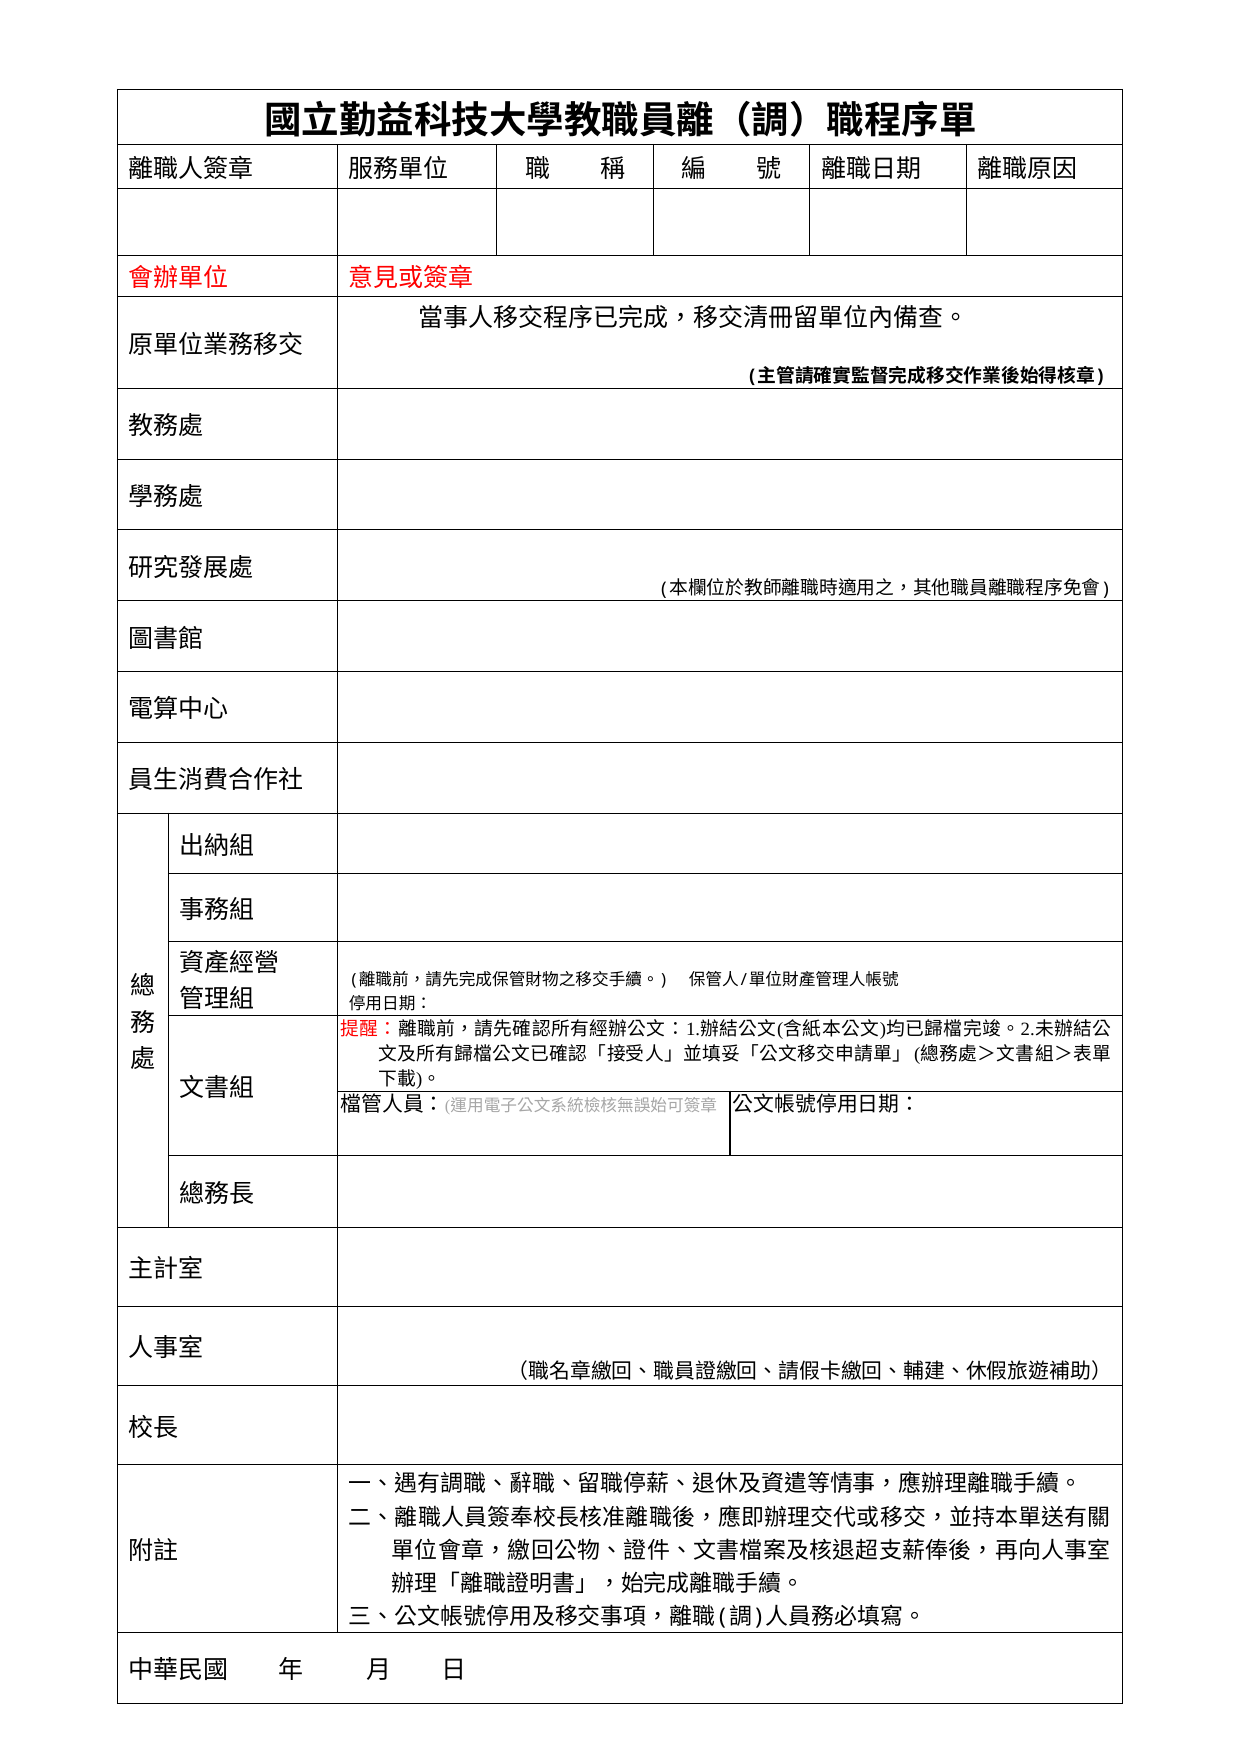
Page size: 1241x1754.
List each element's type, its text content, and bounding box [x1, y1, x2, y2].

table_cell 圖書館 [118, 601, 337, 671]
table_cell 總務長 [169, 1156, 337, 1227]
table_cell 總務處 [118, 814, 168, 1227]
table_cell (離職前，請先完成保管財物之移交手續。) 保管人/單位財產管理人帳號 停用日期： [338, 942, 1122, 1014]
table_cell [338, 601, 1122, 671]
table_cell (本欄位於教師離職時適用之，其他職員離職程序免會) [338, 530, 1122, 600]
table_cell [338, 1228, 1122, 1306]
table_cell 文書組 [169, 1016, 337, 1155]
table_cell 服務單位 [338, 145, 496, 188]
table_cell 離職日期 [810, 145, 966, 188]
table_cell 附註 [118, 1465, 337, 1632]
table_cell [497, 189, 653, 255]
table_cell 職 稱 [497, 145, 653, 188]
table_cell [338, 814, 1122, 873]
table_cell 會辦單位 [118, 256, 337, 296]
table_cell [338, 1386, 1122, 1464]
table_cell [654, 189, 809, 255]
table_cell 中華民國 年 月 日 [118, 1633, 1122, 1703]
table_cell 離職原因 [967, 145, 1122, 188]
table_cell 原單位業務移交 [118, 297, 337, 388]
table_cell 電算中心 [118, 672, 337, 742]
table_cell [338, 672, 1122, 742]
table_cell 一、遇有調職、辭職、留職停薪、退休及資遣等情事，應辦理離職手續。 二、離職人員簽奉校長核准離職後，應即辦理交代或移交，並持本單送有關單位會章，繳回公物、證件、文書檔案及核退超支薪俸後，再向人事室辦理「離職證明書」，始完成離職手續。 三、公文帳號停用及移交事項，離職(調)人員務必填寫。 [338, 1465, 1122, 1632]
table_cell 提醒：離職前，請先確認所有經辦公文：1.辦結公文(含紙本公文)均已歸檔完竣。2.未辦結公文及所有歸檔公文已確認「接受人」並填妥「公文移交申請單」(總務處＞文書組＞表單下載)。 [338, 1016, 1122, 1091]
table_cell [338, 189, 496, 255]
table_cell 員生消費合作社 [118, 743, 337, 813]
table_cell 資產經營 管理組 [169, 942, 337, 1014]
table_cell 校長 [118, 1386, 337, 1464]
table_cell 學務處 [118, 460, 337, 529]
table_cell 檔管人員：(運用電子公文系統檢核無誤始可簽章 [338, 1092, 729, 1155]
table_cell （職名章繳回、職員證繳回、請假卡繳回、輔建、休假旅遊補助） [338, 1307, 1122, 1385]
table_cell 事務組 [169, 874, 337, 941]
table_cell [338, 389, 1122, 458]
table_cell 編 號 [654, 145, 809, 188]
table_cell [810, 189, 966, 255]
table_cell [338, 1156, 1122, 1227]
table_cell 出納組 [169, 814, 337, 873]
table_cell [338, 743, 1122, 813]
table_header 國立勤益科技大學教職員離（調）職程序單 [118, 90, 1122, 144]
table_cell 主計室 [118, 1228, 337, 1306]
table_cell [338, 874, 1122, 941]
table_cell [118, 189, 337, 255]
table_cell 公文帳號停用日期： [731, 1092, 1122, 1155]
table_cell 教務處 [118, 389, 337, 458]
table_cell 當事人移交程序已完成，移交清冊留單位內備查。 (主管請確實監督完成移交作業後始得核章) [338, 297, 1122, 388]
table_cell [967, 189, 1122, 255]
table_cell 研究發展處 [118, 530, 337, 600]
table_cell 意見或簽章 [338, 256, 1122, 296]
table_cell [338, 460, 1122, 529]
table_cell 離職人簽章 [118, 145, 337, 188]
table_cell 人事室 [118, 1307, 337, 1385]
